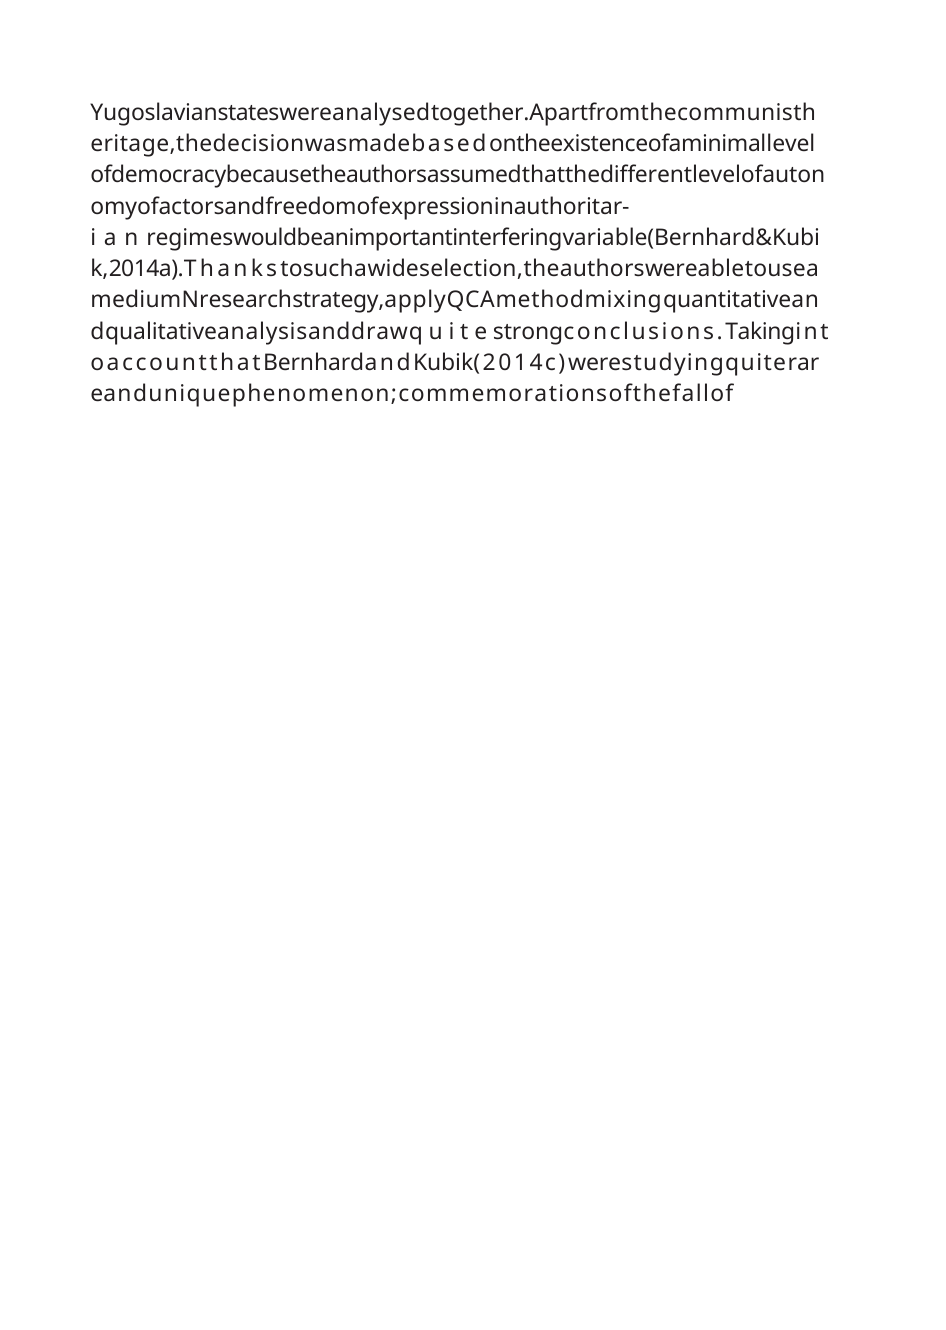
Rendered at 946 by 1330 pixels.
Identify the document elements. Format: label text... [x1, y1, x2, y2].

text Yugoslavianstateswereanalysedtogether.Apartfromthecommunistheritage,thedecisionwasmadebasedontheexistenceofaminimallevelofdemocracybecausetheauthorsassumedthatthedifferentlevelofautonomyofactorsandfreedomofexpressioninauthoritar-ianregimeswouldbeanimportantinterferingvariable(Bernhard&Kubik,2014a).Thankstosuchawideselection,theauthorswereabletouseamediumNresearchstrategy,applyQCAmethodmixingquantitativeandqualitativeanalysisanddrawquitestrongconclusions.TakingintoaccountthatBernhardandKubik(2014c)werestudyingquiterareanduniquephenomenon;commemorationsofthefallof [90, 96, 829, 408]
